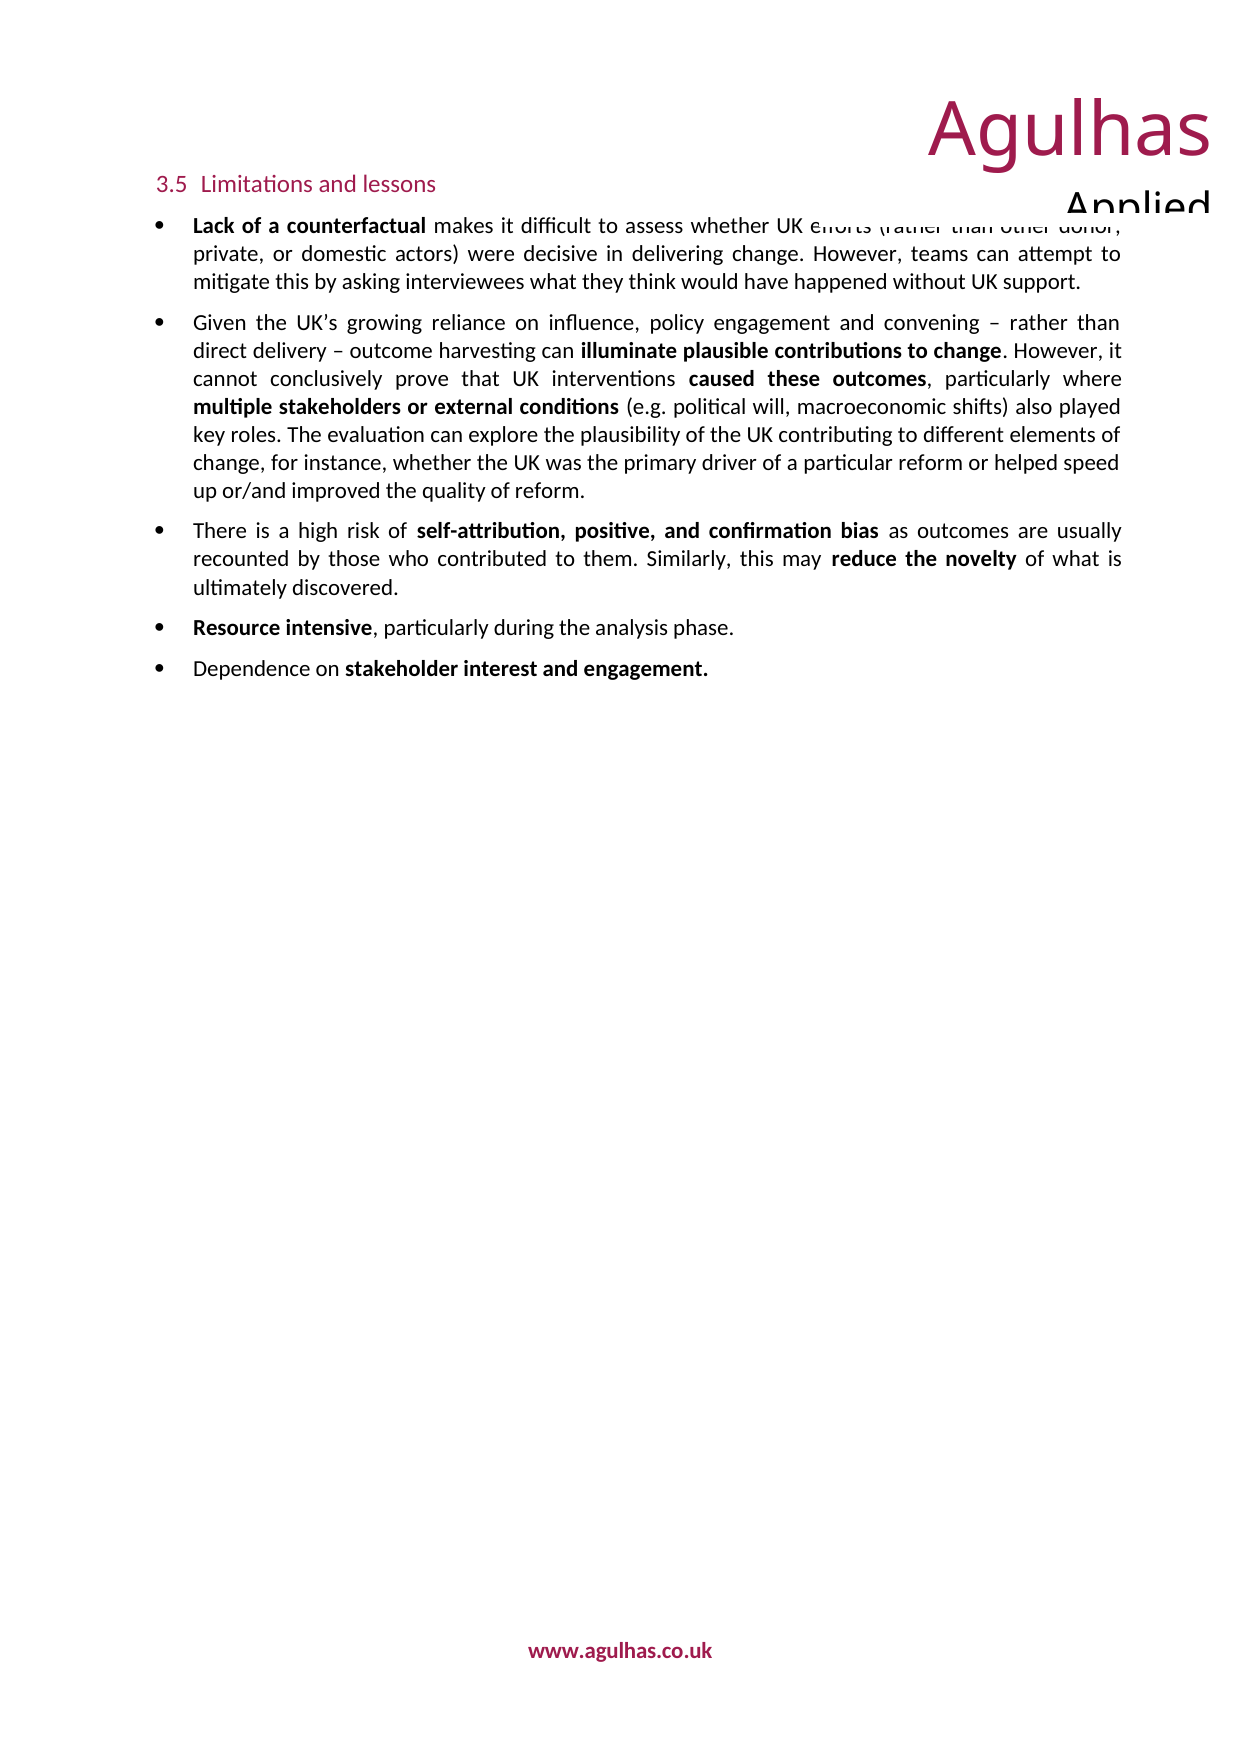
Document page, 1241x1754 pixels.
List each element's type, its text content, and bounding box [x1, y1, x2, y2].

list Dependence on stakeholder interest and engagement. [155, 654, 1122, 682]
list Given the UK’s growing reliance on influence, policy engagement and convening – rather than direct delivery – outcome harvesting can illuminate plausible contributions to change. However, it cannot conclusively prove that UK interventions caused these outcomes, particularly where multiple stakeholders or external conditions (e.g. political will, macroeconomic shifts) also played key roles. The evaluation can explore the plausibility of the UK contributing to different elements of change, for instance, whether the UK was the primary driver of a particular reform or helped speed up or/and improved the quality of reform. [155, 308, 1122, 504]
list Lack of a counterfactual makes it difficult to assess whether UK efforts (rather than other donor, private, or domestic actors) were decisive in delivering change. However, teams can attempt to mitigate this by asking interviewees what they think would have happened without UK support. [155, 211, 1122, 295]
list There is a high risk of self-attribution, positive, and confirmation bias as outcomes are usually recounted by those who contributed to them. Similarly, this may reduce the novelty of what is ultimately discovered. [155, 517, 1122, 601]
subtitle Limitations and lessons [156, 168, 819, 199]
list Resource intensive, particularly during the analysis phase. [155, 613, 1122, 641]
